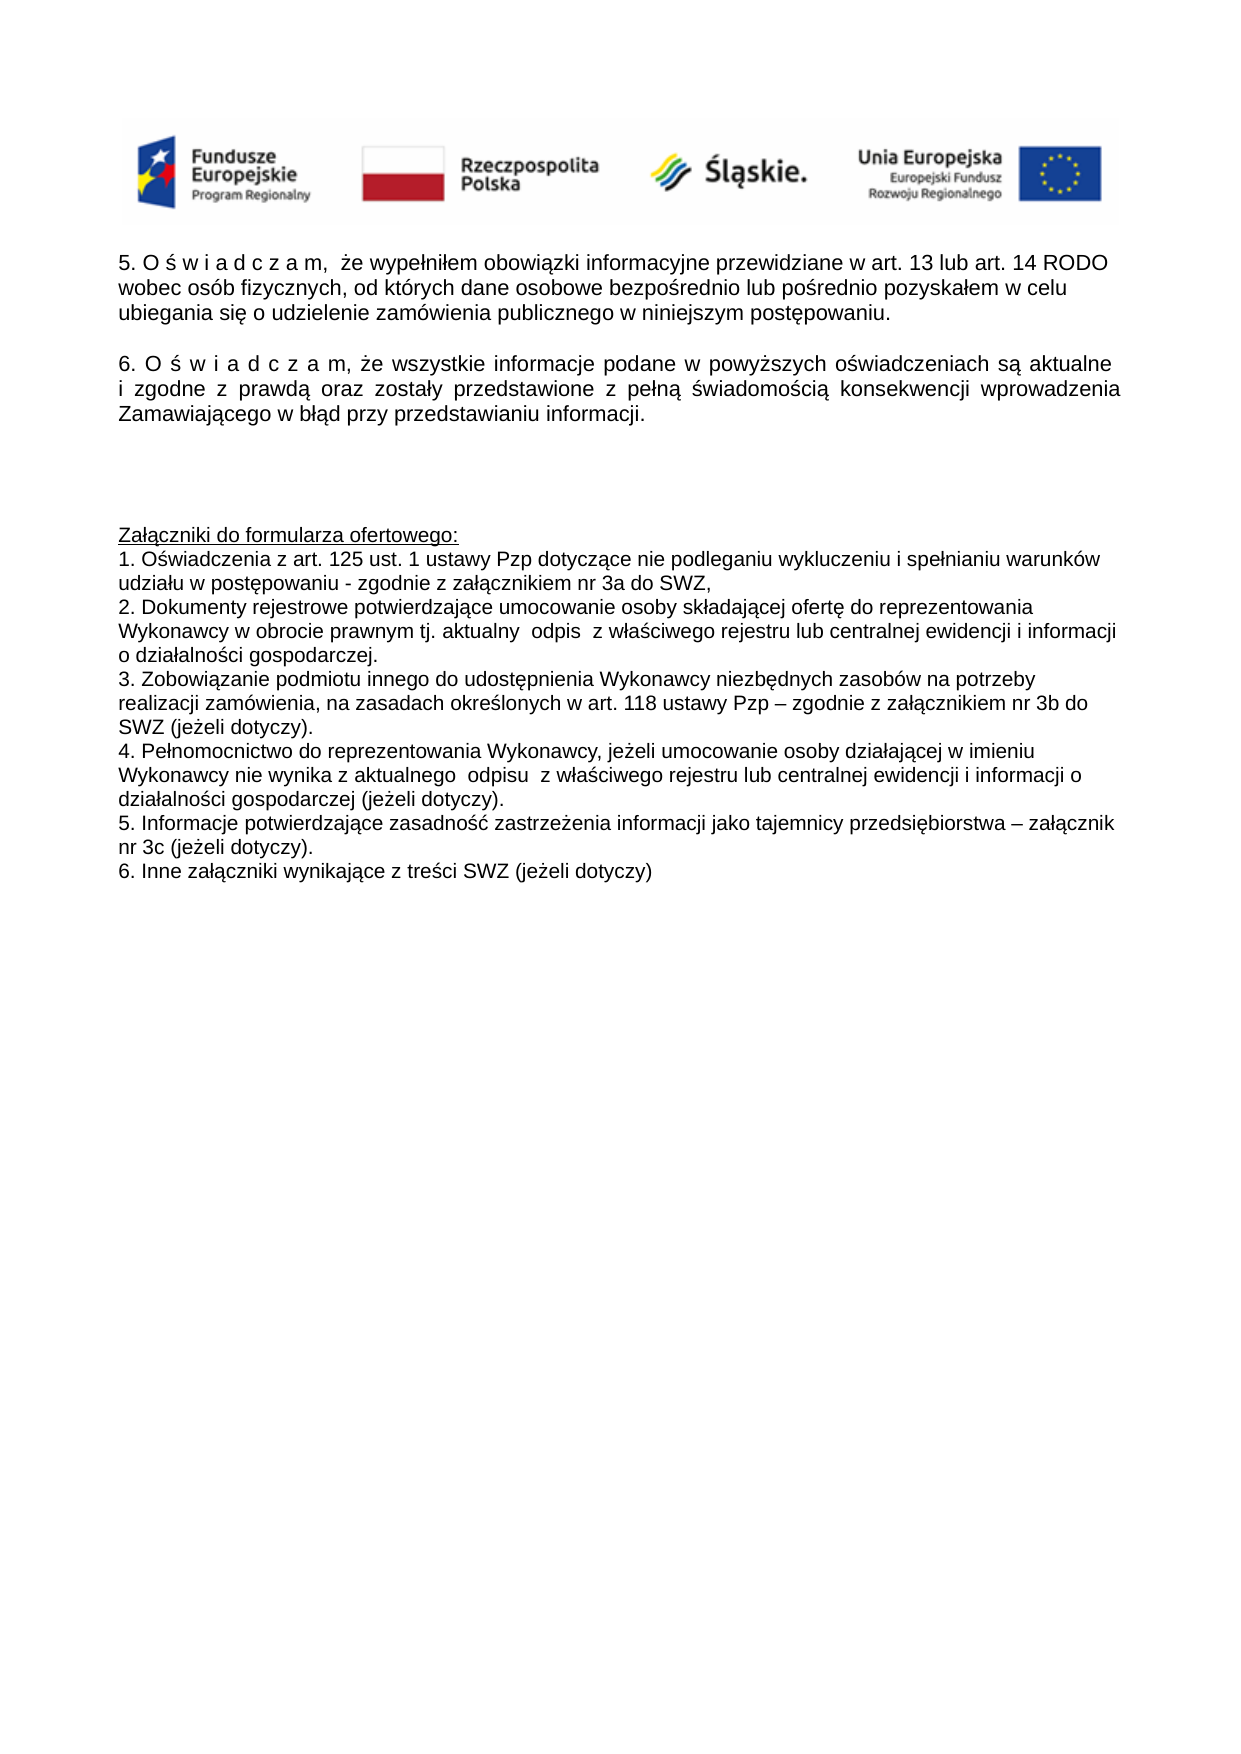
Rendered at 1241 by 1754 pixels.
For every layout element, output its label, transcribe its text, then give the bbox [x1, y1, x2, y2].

text 2. Dokumenty rejestrowe potwierdzające umocowanie osoby składającej ofertę do reprezentowania Wykonawcy w obrocie prawnym tj. aktualny odpis z właściwego rejestru lub centralnej ewidencji i informacji o działalności gospodarczej. [118, 595, 1122, 667]
text 5. O ś w i a d c z a m, że wypełniłem obowiązki informacyjne przewidziane w art. 13 lub art. 14 RODO wobec osób fizycznych, od których dane osobowe bezpośrednio lub pośrednio pozyskałem w celu ubiegania się o udzielenie zamówienia publicznego w niniejszym postępowaniu. [118, 249, 1122, 325]
text 3. Zobowiązanie podmiotu innego do udostępnienia Wykonawcy niezbędnych zasobów na potrzeby realizacji zamówienia, na zasadach określonych w art. 118 ustawy Pzp – zgodnie z załącznikiem nr 3b do SWZ (jeżeli dotyczy). [118, 667, 1122, 739]
text 4. Pełnomocnictwo do reprezentowania Wykonawcy, jeżeli umocowanie osoby działającej w imieniu Wykonawcy nie wynika z aktualnego odpisu z właściwego rejestru lub centralnej ewidencji i informacji o działalności gospodarczej (jeżeli dotyczy). [118, 739, 1122, 811]
text Załączniki do formularza ofertowego: [118, 523, 1122, 547]
picture [121, 118, 1119, 225]
text 6. Inne załączniki wynikające z treści SWZ (jeżeli dotyczy) [118, 858, 1122, 882]
text 6. O ś w i a d c z a m, że wszystkie informacje podane w powyższych oświadczeniach są aktualne i zgodne z prawdą oraz zostały przedstawione z pełną świadomością konsekwencji wprowadzenia Zamawiającego w błąd przy przedstawianiu informacji. [118, 350, 1122, 426]
text 5. Informacje potwierdzające zasadność zastrzeżenia informacji jako tajemnicy przedsiębiorstwa – załącznik nr 3c (jeżeli dotyczy). [118, 811, 1122, 858]
text 1. Oświadczenia z art. 125 ust. 1 ustawy Pzp dotyczące nie podleganiu wykluczeniu i spełnianiu warunków udziału w postępowaniu - zgodnie z załącznikiem nr 3a do SWZ, [118, 547, 1122, 595]
